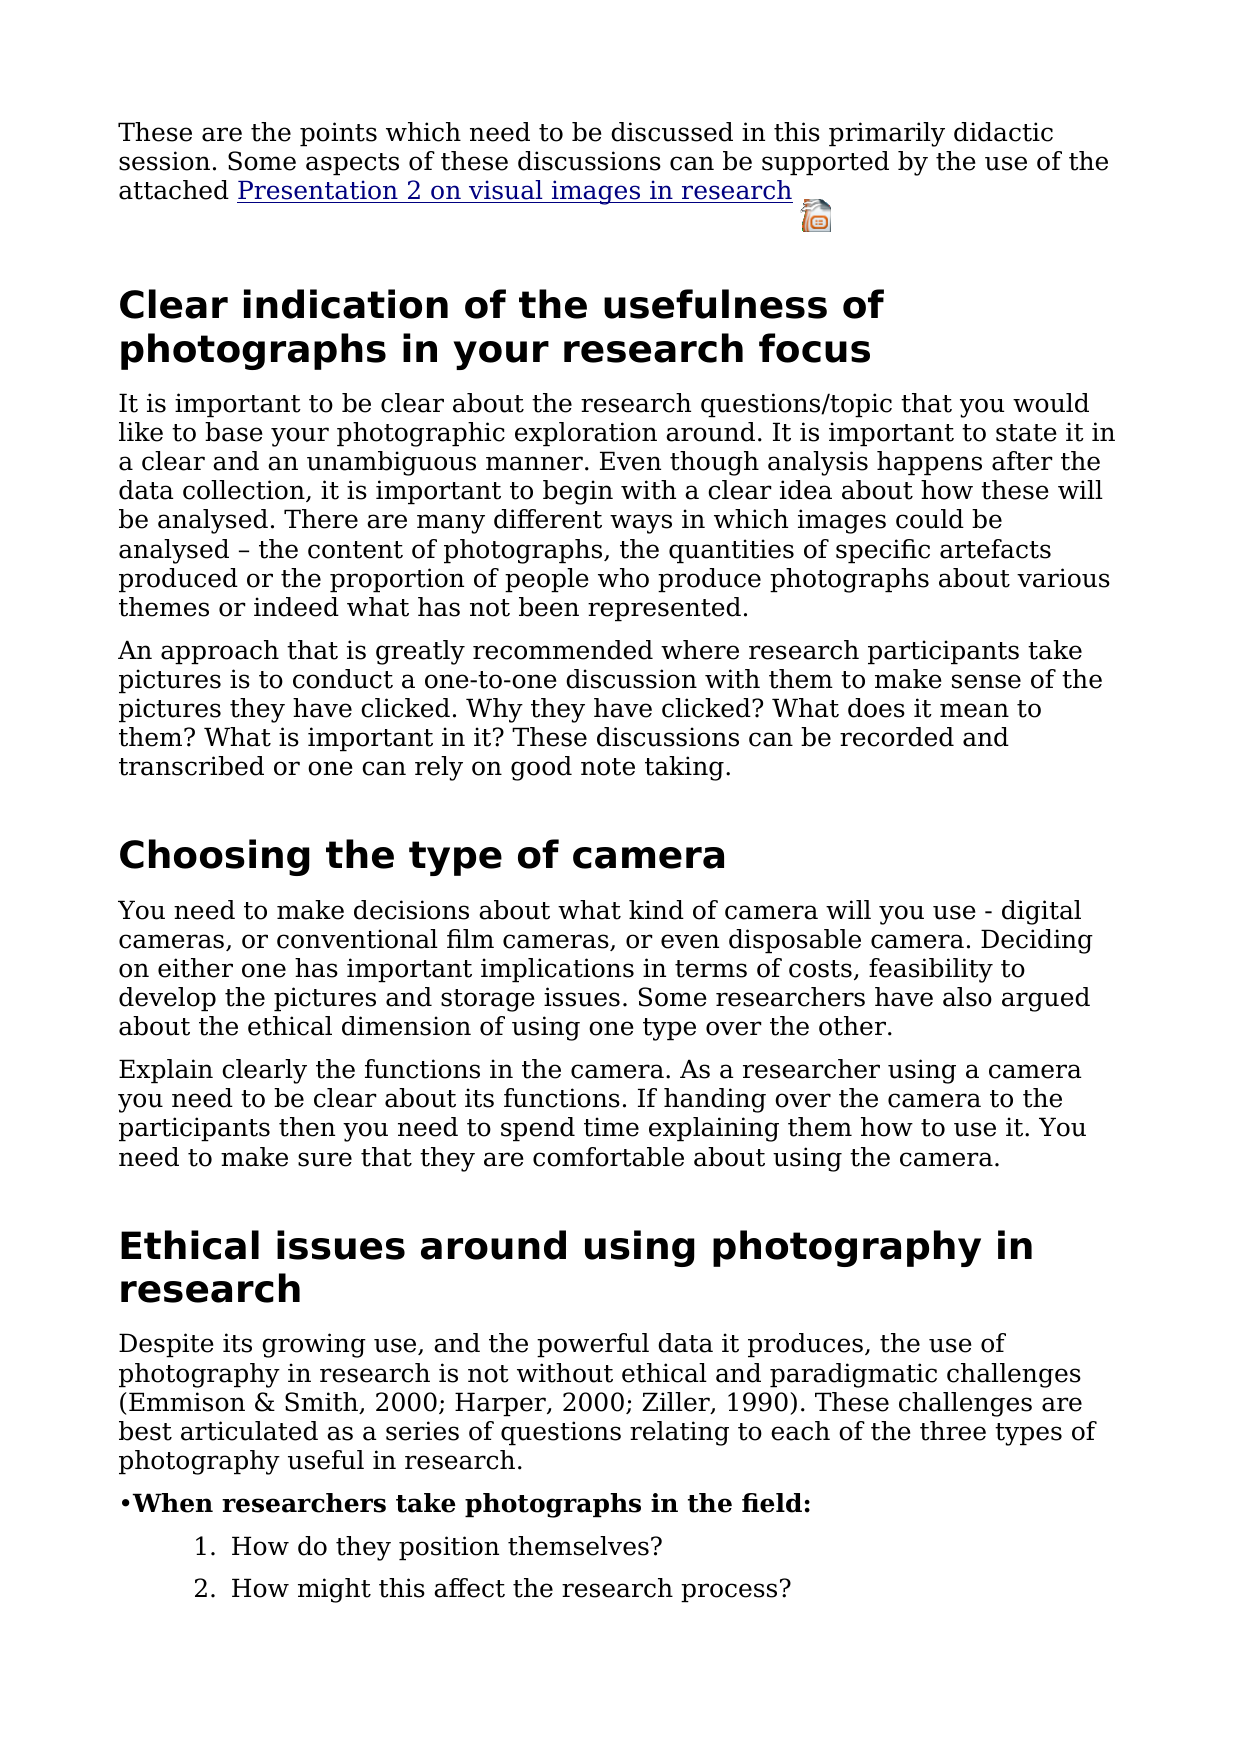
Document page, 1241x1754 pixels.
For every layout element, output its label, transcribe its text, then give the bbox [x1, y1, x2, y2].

list How might this affect the research process? [193, 1575, 1122, 1604]
list When researchers take photographs in the field: [118, 1489, 1122, 1518]
subtitle Clear indication of the usefulness of photographs in your research focus [118, 284, 1122, 371]
text You need to make decisions about what kind of camera will you use - digital cameras, or conventional film cameras, or even disposable camera. Deciding on either one has important implications in terms of costs, feasibility to develop the pictures and storage issues. Some researchers have also argued about the ethical dimension of using one type over the other. [118, 896, 1122, 1042]
picture [800, 199, 833, 232]
text Despite its growing use, and the powerful data it produces, the use of photography in research is not without ethical and paradigmatic challenges (Emmison & Smith, 2000; Harper, 2000; Ziller, 1990). These challenges are best articulated as a series of questions relating to each of the three types of photography useful in research. [118, 1330, 1122, 1476]
text These are the points which need to be discussed in this primarily didactic session. Some aspects of these discussions can be supported by the use of the attached Presentation 2 on visual images in research [118, 118, 1122, 231]
subtitle Choosing the type of camera [118, 834, 1122, 878]
text An approach that is greatly recommended where research participants take pictures is to conduct a one-to-one discussion with them to make sense of the pictures they have clicked. Why they have clicked? What does it mean to them? What is important in it? These discussions can be recorded and transcribed or one can rely on good note taking. [118, 636, 1122, 782]
subtitle Ethical issues around using photography in research [118, 1224, 1122, 1312]
text It is important to be clear about the research questions/topic that you would like to base your photographic exploration around. It is important to state it in a clear and an unambiguous manner. Even though analysis happens after the data collection, it is important to begin with a clear idea about how these will be analysed. There are many different ways in which images could be analysed – the content of photographs, the quantities of specific artefacts produced or the proportion of people who produce photographs about various themes or indeed what has not been represented. [118, 389, 1122, 622]
list How do they position themselves? [193, 1532, 1122, 1561]
text Explain clearly the functions in the camera. As a researcher using a camera you need to be clear about its functions. If handing over the camera to the participants then you need to spend time explaining them how to use it. You need to make sure that they are comfortable about using the camera. [118, 1055, 1122, 1172]
